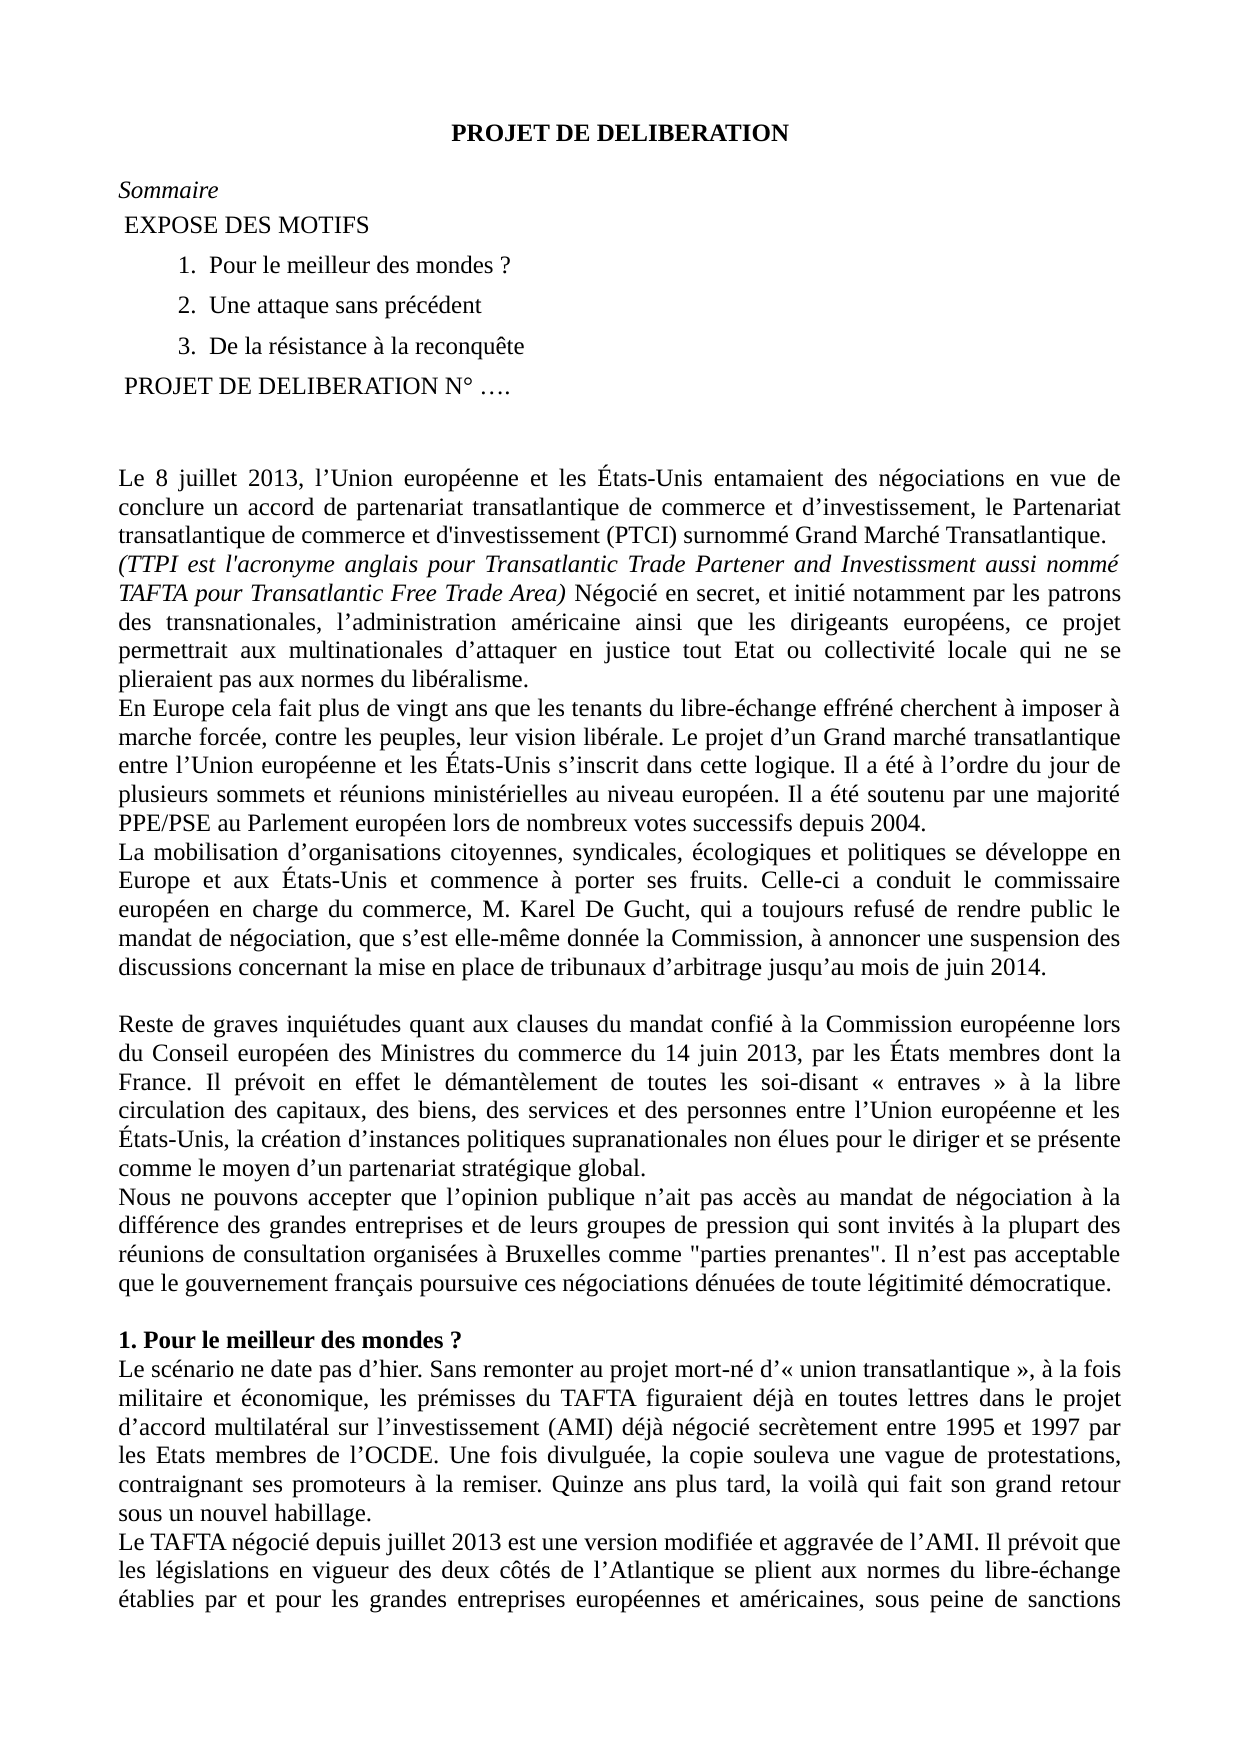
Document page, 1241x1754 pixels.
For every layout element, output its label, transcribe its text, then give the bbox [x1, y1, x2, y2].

table_header EXPOSE DES MOTIFS [118, 204, 900, 244]
table_cell [900, 285, 952, 325]
text Le 8 juillet 2013, l’Union européenne et les États-Unis entamaient des négociations en vue de conclure un accord de partenariat transatlantique de commerce et d’investissement, le Partenariat transatlantique de commerce et d'investissement (PTCI) surnommé Grand Marché Transatlantique. [118, 463, 1122, 549]
text Nous ne pouvons accepter que l’opinion publique n’ait pas accès au mandat de négociation à la différence des grandes entreprises et de leurs groupes de pression qui sont invités à la plupart des réunions de consultation organisées à Bruxelles comme "parties prenantes". Il n’est pas acceptable que le gouvernement français poursuive ces négociations dénuées de toute légitimité démocratique. [118, 1182, 1122, 1297]
table_cell [900, 245, 952, 285]
text En Europe cela fait plus de vingt ans que les tenants du libre-échange effréné cherchent à imposer à marche forcée, contre les peuples, leur vision libérale. Le projet d’un Grand marché transatlantique entre l’Union européenne et les États-Unis s’inscrit dans cette logique. Il a été à l’ordre du jour de plusieurs sommets et réunions ministérielles au niveau européen. Il a été soutenu par une majorité PPE/PSE au Parlement européen lors de nombreux votes successifs depuis 2004. [118, 693, 1122, 837]
text Le TAFTA négocié depuis juillet 2013 est une version modifiée et aggravée de l’AMI. Il prévoit que les législations en vigueur des deux côtés de l’Atlantique se plient aux normes du libre-échange établies par et pour les grandes entreprises européennes et américaines, sous peine de sanctions [118, 1527, 1122, 1613]
text Sommaire [118, 176, 1122, 204]
table_cell [900, 365, 952, 405]
text 1. Pour le meilleur des mondes ? [118, 1325, 1122, 1354]
table_header [900, 204, 952, 244]
text (TTPI est l'acronyme anglais pour Transatlantic Trade Partener and Investissment aussi nommé TAFTA pour Transatlantic Free Trade Area) Négocié en secret, et initié notamment par les patrons des transnationales, l’administration américaine ainsi que les dirigeants européens, ce projet permettrait aux multinationales d’attaquer en justice tout Etat ou collectivité locale qui ne se plieraient pas aux normes du libéralisme. [118, 549, 1122, 693]
table_cell 2. Une attaque sans précédent [118, 285, 900, 325]
table_cell 1. Pour le meilleur des mondes ? [118, 245, 900, 285]
text Le scénario ne date pas d’hier. Sans remonter au projet mort-né d’« union transatlantique », à la fois militaire et économique, les prémisses du TAFTA figuraient déjà en toutes lettres dans le projet d’accord multilatéral sur l’investissement (AMI) déjà négocié secrètement entre 1995 et 1997 par les Etats membres de l’OCDE. Une fois divulguée, la copie souleva une vague de protestations, contraignant ses promoteurs à la remiser. Quinze ans plus tard, la voilà qui fait son grand retour sous un nouvel habillage. [118, 1354, 1122, 1527]
table_cell 3. De la résistance à la reconquête [118, 325, 900, 365]
table_cell PROJET DE DELIBERATION N° …. [118, 365, 900, 405]
text Reste de graves inquiétudes quant aux clauses du mandat confié à la Commission européenne lors du Conseil européen des Ministres du commerce du 14 juin 2013, par les États membres dont la France. Il prévoit en effet le démantèlement de toutes les soi-disant « entraves » à la libre circulation des capitaux, des biens, des services et des personnes entre l’Union européenne et les États-Unis, la création d’instances politiques supranationales non élues pour le diriger et se présente comme le moyen d’un partenariat stratégique global. [118, 1009, 1122, 1182]
text La mobilisation d’organisations citoyennes, syndicales, écologiques et politiques se développe en Europe et aux États-Unis et commence à porter ses fruits. Celle-ci a conduit le commissaire européen en charge du commerce, M. Karel De Gucht, qui a toujours refusé de rendre public le mandat de négociation, que s’est elle-même donnée la Commission, à annoncer une suspension des discussions concernant la mise en place de tribunaux d’arbitrage jusqu’au mois de juin 2014. [118, 837, 1122, 980]
text PROJET DE DELIBERATION [118, 118, 1122, 147]
table_cell [900, 325, 952, 365]
